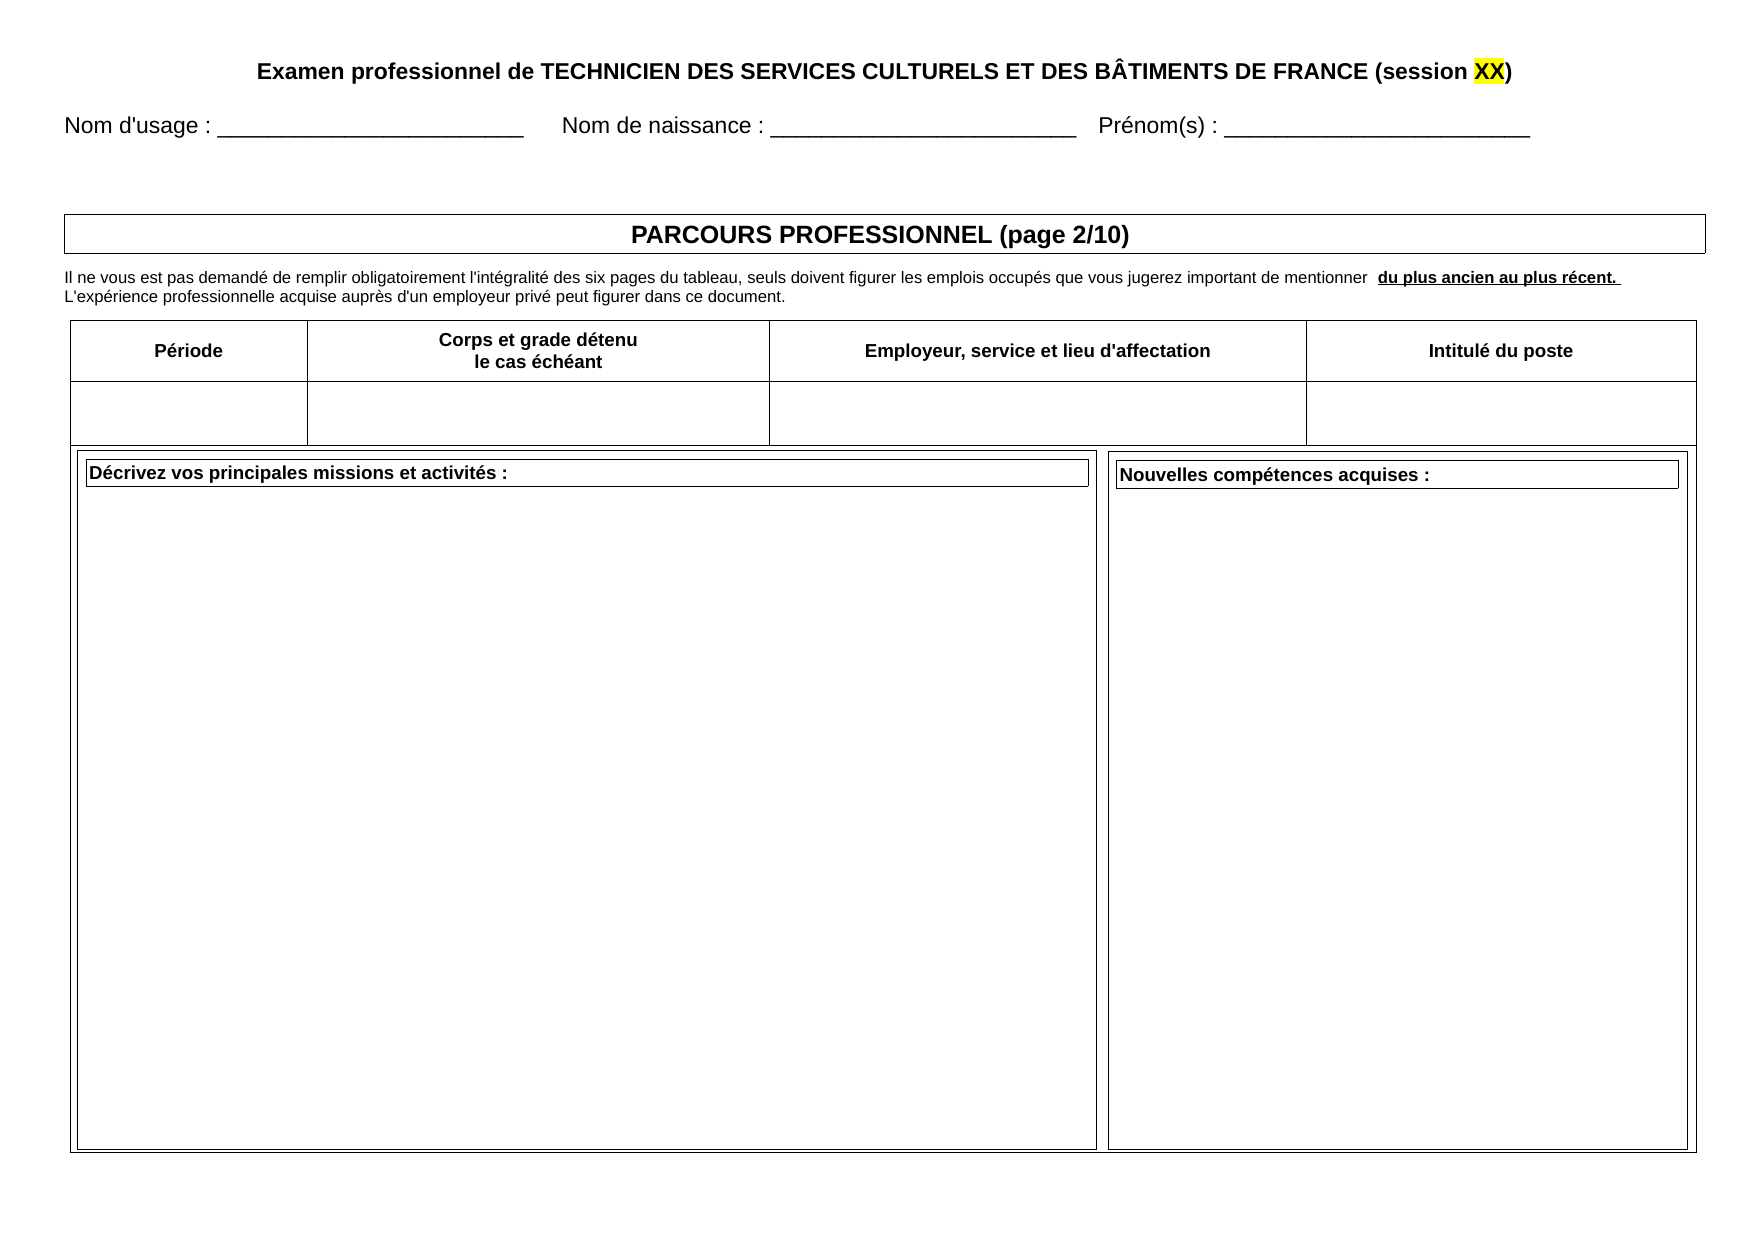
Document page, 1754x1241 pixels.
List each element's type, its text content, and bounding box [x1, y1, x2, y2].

table_cell [1307, 382, 1696, 445]
text Examen professionnel de TECHNICIEN DES SERVICES CULTURELS ET DES BÂTIMENTS DE FRANCE (session XX) [64, 58, 1705, 84]
table_header Employeur, service et lieu d'affectation [770, 321, 1306, 381]
table_header Corps et grade détenu le cas échéant [308, 321, 769, 381]
table_cell [71, 382, 307, 445]
table_cell [71, 446, 1696, 1152]
text Nom d'usage : ________________________ Nom de naissance : ________________________ Prénom(s) : ________________________ [64, 111, 1705, 139]
table_cell [308, 382, 769, 445]
table_header Période [71, 321, 307, 381]
table_header Intitulé du poste [1307, 321, 1696, 381]
text Il ne vous est pas demandé de remplir obligatoirement l'intégralité des six pages du tableau, seuls doivent figurer les emplois occupés que vous jugerez important de mentionner du plus ancien au plus récent. L'expérience professionnelle acquise auprès d'un employeur privé peut figurer dans ce document. [64, 267, 1705, 306]
table_cell [770, 382, 1306, 445]
text Décrivez vos principales missions et activités : [87, 460, 1088, 486]
text PARCOURS PROFESSIONNEL (page 2/10) [65, 215, 1705, 253]
